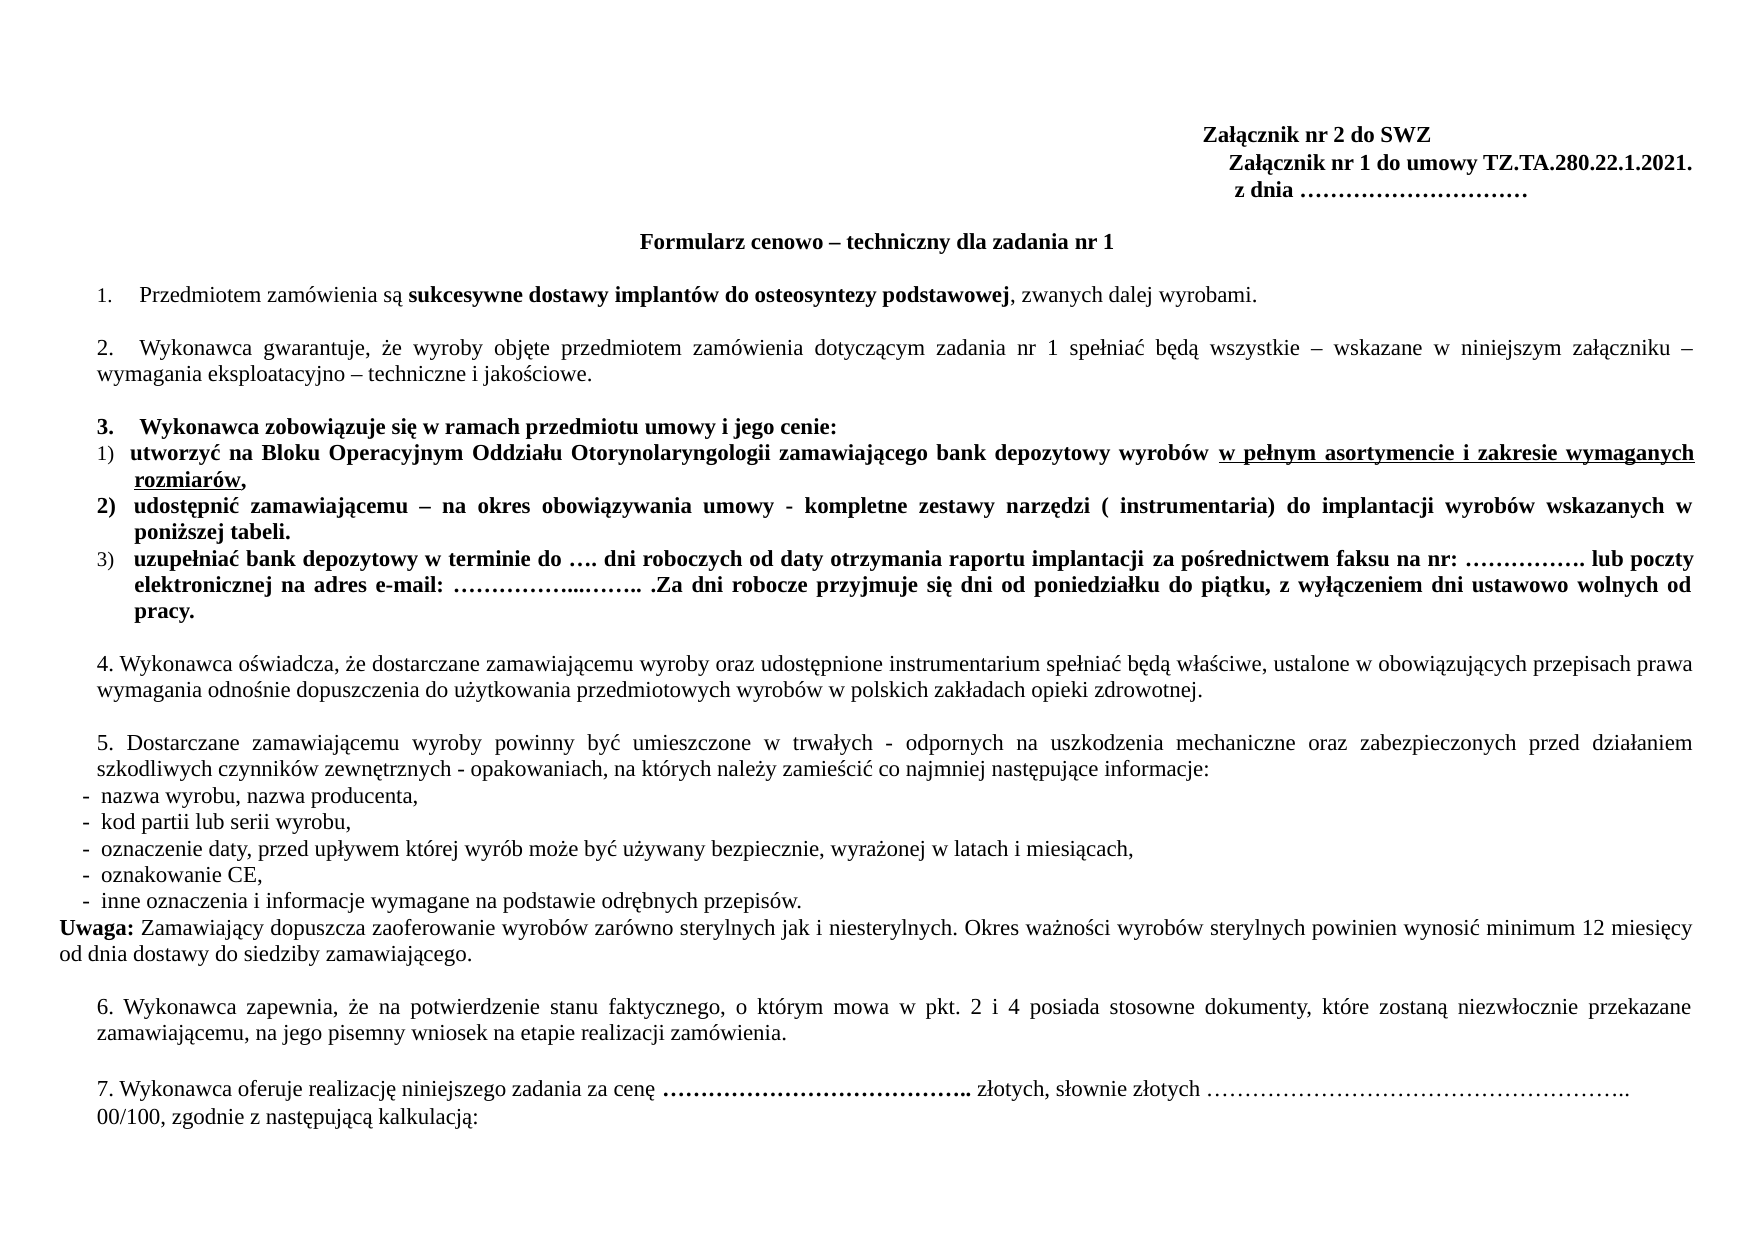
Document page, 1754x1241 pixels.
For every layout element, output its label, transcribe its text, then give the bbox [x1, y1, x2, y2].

text - inne oznaczenia i informacje wymagane na podstawie odrębnych przepisów. [59, 887, 1695, 914]
text - kod partii lub serii wyrobu, [59, 808, 1695, 834]
list utworzyć na Bloku Operacyjnym Oddziału Otorynolaryngologii zamawiającego bank depozytowy wyrobów w pełnym asortymencie i zakresie wymaganych rozmiarów, [97, 439, 1695, 492]
text Uwaga: Zamawiający dopuszcza zaoferowanie wyrobów zarówno sterylnych jak i niesterylnych. Okres ważności wyrobów sterylnych powinien wynosić minimum 12 miesięcy od dnia dostawy do siedziby zamawiającego. [59, 914, 1695, 966]
text - nazwa wyrobu, nazwa producenta, [59, 782, 1695, 808]
subtitle Formularz cenowo – techniczny dla zadania nr 1 [59, 228, 1695, 255]
list Przedmiotem zamówienia są sukcesywne dostawy implantów do osteosyntezy podstawowej, zwanych dalej wyrobami. [97, 281, 1695, 307]
list Wykonawca zobowiązuje się w ramach przedmiotu umowy i jego cenie: [97, 413, 1695, 439]
text - oznakowanie CE, [59, 861, 1695, 887]
text Załącznik nr 1 do umowy TZ.TA.280.22.1.2021. [59, 149, 1695, 176]
text z dnia ………………………… [59, 176, 1695, 202]
list 5. Dostarczane zamawiającemu wyroby powinny być umieszczone w trwałych - odpornych na uszkodzenia mechaniczne oraz zabezpieczonych przed działaniem szkodliwych czynników zewnętrznych - opakowaniach, na których należy zamieścić co najmniej następujące informacje: [97, 729, 1695, 782]
list udostępnić zamawiającemu – na okres obowiązywania umowy - kompletne zestawy narzędzi ( instrumentaria) do implantacji wyrobów wskazanych w poniższej tabeli. [97, 492, 1695, 545]
list 4. Wykonawca oświadcza, że dostarczane zamawiającemu wyroby oraz udostępnione instrumentarium spełniać będą właściwe, ustalone w obowiązujących przepisach prawa wymagania odnośnie dopuszczenia do użytkowania przedmiotowych wyrobów w polskich zakładach opieki zdrowotnej. [97, 650, 1695, 703]
text Załącznik nr 2 do SWZ [59, 118, 1695, 149]
list 6. Wykonawca zapewnia, że na potwierdzenie stanu faktycznego, o którym mowa w pkt. 2 i 4 posiada stosowne dokumenty, które zostaną niezwłocznie przekazane zamawiającemu, na jego pisemny wniosek na etapie realizacji zamówienia. [97, 993, 1695, 1045]
list Wykonawca gwarantuje, że wyroby objęte przedmiotem zamówienia dotyczącym zadania nr 1 spełniać będą wszystkie – wskazane w niniejszym załączniku – wymagania eksploatacyjno – techniczne i jakościowe. [97, 334, 1695, 387]
list uzupełniać bank depozytowy w terminie do …. dni roboczych od daty otrzymania raportu implantacji za pośrednictwem faksu na nr: ……………. lub poczty elektronicznej na adres e-mail: ……………...…….. .Za dni robocze przyjmuje się dni od poniedziałku do piątku, z wyłączeniem dni ustawowo wolnych od pracy. [97, 545, 1695, 624]
text - oznaczenie daty, przed upływem której wyrób może być używany bezpiecznie, wyrażonej w latach i miesiącach, [59, 834, 1695, 861]
list 7. Wykonawca oferuje realizację niniejszego zadania za cenę ………………………………….. złotych, słownie złotych ……………………………………………….. 00/100, zgodnie z następującą kalkulacją: [97, 1072, 1695, 1129]
